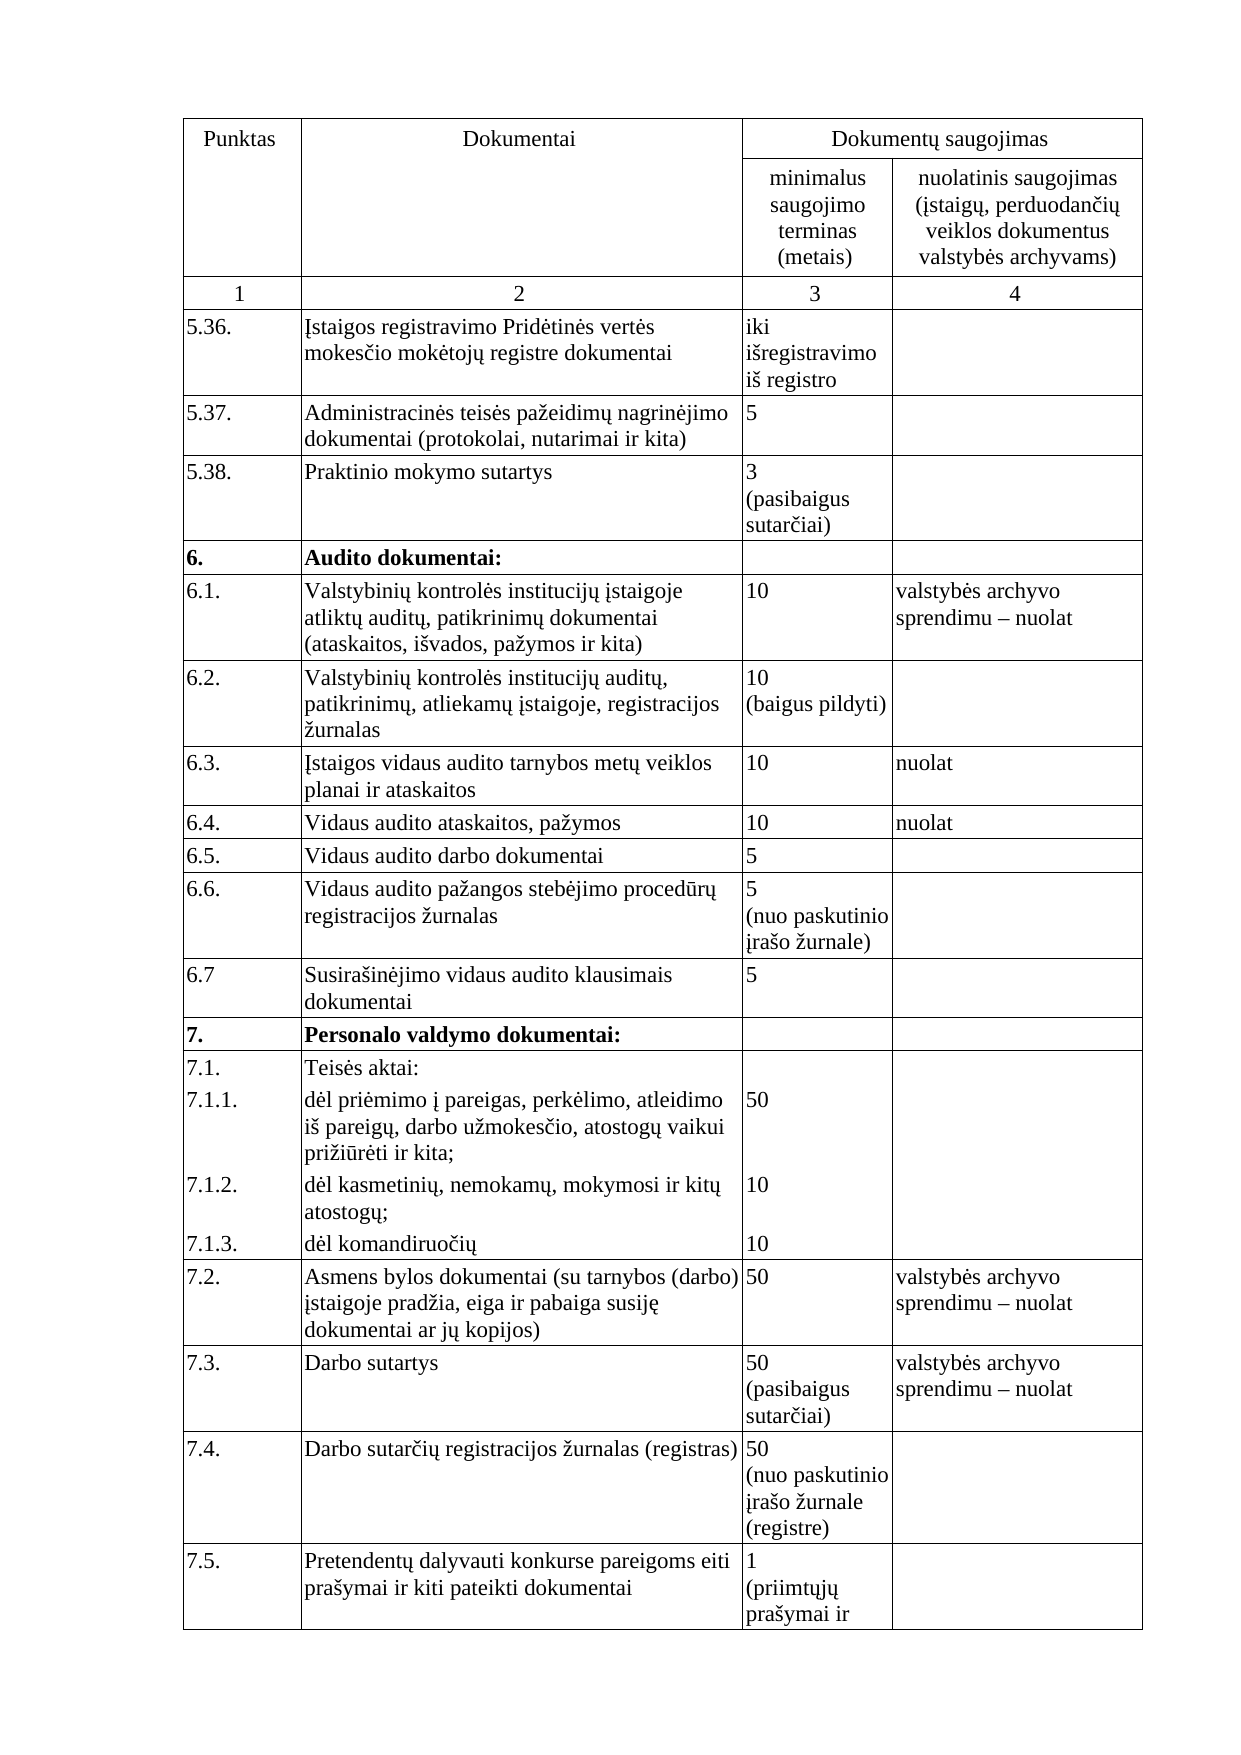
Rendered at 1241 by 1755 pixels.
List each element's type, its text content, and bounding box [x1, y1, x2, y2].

table_cell Praktinio mokymo sutartys [302, 456, 742, 540]
table_cell nuolatinis saugojimas (įstaigų, perduodančių veiklos dokumentus valstybės archyvams) [893, 159, 1142, 276]
table_cell Darbo sutartys [302, 1346, 742, 1431]
table_cell dėl priėmimo į pareigas, perkėlimo, atleidimo iš pareigų, darbo užmokesčio, atostogų vaikui prižiūrėti ir kita; [302, 1084, 742, 1168]
table_cell 5.36. [184, 310, 301, 395]
table_cell 50 (nuo paskutinio įrašo žurnale (registre) [743, 1432, 892, 1543]
table_cell 6. [184, 541, 301, 574]
table_cell Įstaigos registravimo Pridėtinės vertės mokesčio mokėtojų registre dokumentai [302, 310, 742, 395]
table_cell [893, 1544, 1142, 1629]
table_cell 50 [743, 1260, 892, 1345]
table_cell [743, 1051, 892, 1083]
table_header Dokumentų saugojimas [743, 119, 1142, 157]
table_cell 6.4. [184, 806, 301, 838]
table_cell 1 [184, 277, 301, 309]
table_cell dėl kasmetinių, nemokamų, mokymosi ir kitų atostogų; [302, 1169, 742, 1227]
table_cell 6.3. [184, 747, 301, 805]
table_cell 10 [743, 747, 892, 805]
table_cell 4 [893, 277, 1142, 309]
table_cell Pretendentų dalyvauti konkurse pareigoms eiti prašymai ir kiti pateikti dokumentai [302, 1544, 742, 1629]
table_cell [893, 396, 1142, 454]
table_cell [893, 541, 1142, 574]
table_cell Susirašinėjimo vidaus audito klausimais dokumentai [302, 959, 742, 1017]
table_cell 7.3. [184, 1346, 301, 1431]
table_cell [743, 1018, 892, 1050]
table_cell Valstybinių kontrolės institucijų auditų, patikrinimų, atliekamų įstaigoje, registracijos žurnalas [302, 661, 742, 746]
table_cell 10 [743, 1227, 892, 1259]
table_cell [893, 661, 1142, 746]
table_cell 5 [743, 839, 892, 872]
table_cell 6.1. [184, 575, 301, 659]
table_cell 7.5. [184, 1544, 301, 1629]
table_cell Administracinės teisės pažeidimų nagrinėjimo dokumentai (protokolai, nutarimai ir kita) [302, 396, 742, 454]
table_cell Teisės aktai: [302, 1051, 742, 1083]
table_cell 5.38. [184, 456, 301, 540]
table_cell 7. [184, 1018, 301, 1050]
table_cell 1 (priimtųjų prašymai ir [743, 1544, 892, 1629]
table_header Punktas [184, 119, 301, 276]
table_cell 6.7 [184, 959, 301, 1017]
table_cell 6.5. [184, 839, 301, 872]
table_cell [893, 873, 1142, 957]
table_cell [893, 1227, 1142, 1259]
table_cell 5.37. [184, 396, 301, 454]
table_cell 6.2. [184, 661, 301, 746]
table_header Dokumentai [302, 119, 742, 276]
table_cell [893, 839, 1142, 872]
table_cell [893, 1432, 1142, 1543]
table_cell Įstaigos vidaus audito tarnybos metų veiklos planai ir ataskaitos [302, 747, 742, 805]
table_cell 7.4. [184, 1432, 301, 1543]
table_cell Asmens bylos dokumentai (su tarnybos (darbo) įstaigoje pradžia, eiga ir pabaiga susiję dokumentai ar jų kopijos) [302, 1260, 742, 1345]
table_cell [893, 456, 1142, 540]
table_cell 7.2. [184, 1260, 301, 1345]
table_cell Vidaus audito darbo dokumentai [302, 839, 742, 872]
table_cell 10 [743, 575, 892, 659]
table_cell Audito dokumentai: [302, 541, 742, 574]
table_cell dėl komandiruočių [302, 1227, 742, 1259]
table_cell valstybės archyvo sprendimu – nuolat [893, 1260, 1142, 1345]
table_cell [893, 310, 1142, 395]
table_cell 50 (pasibaigus sutarčiai) [743, 1346, 892, 1431]
table_cell 7.1.1. [184, 1084, 301, 1168]
table_cell nuolat [893, 806, 1142, 838]
table_cell 2 [302, 277, 742, 309]
table_cell 6.6. [184, 873, 301, 957]
table_cell 3 [743, 277, 892, 309]
table_cell [893, 1051, 1142, 1083]
table_cell 7.1.3. [184, 1227, 301, 1259]
table_cell 10 [743, 806, 892, 838]
table_cell Vidaus audito ataskaitos, pažymos [302, 806, 742, 838]
table_cell Vidaus audito pažangos stebėjimo procedūrų registracijos žurnalas [302, 873, 742, 957]
table_cell 7.1. [184, 1051, 301, 1083]
table_cell 5 [743, 959, 892, 1017]
table_cell valstybės archyvo sprendimu – nuolat [893, 1346, 1142, 1431]
table_cell [893, 1018, 1142, 1050]
table_cell [893, 1084, 1142, 1168]
table_cell 7.1.2. [184, 1169, 301, 1227]
table_cell [893, 1169, 1142, 1227]
table_cell [893, 959, 1142, 1017]
table_cell nuolat [893, 747, 1142, 805]
table_cell minimalus saugojimo terminas (metais) [743, 159, 892, 276]
table_cell [743, 541, 892, 574]
table_cell 50 [743, 1084, 892, 1168]
table_cell 3 (pasibaigus sutarčiai) [743, 456, 892, 540]
table_cell 10 [743, 1169, 892, 1227]
table_cell Darbo sutarčių registracijos žurnalas (registras) [302, 1432, 742, 1543]
table_cell iki išregistravimo iš registro [743, 310, 892, 395]
table_cell 5 (nuo paskutinio įrašo žurnale) [743, 873, 892, 957]
table_cell valstybės archyvo sprendimu – nuolat [893, 575, 1142, 659]
table_cell 10 (baigus pildyti) [743, 661, 892, 746]
table_cell Personalo valdymo dokumentai: [302, 1018, 742, 1050]
table_cell Valstybinių kontrolės institucijų įstaigoje atliktų auditų, patikrinimų dokumentai (ataskaitos, išvados, pažymos ir kita) [302, 575, 742, 659]
table_cell 5 [743, 396, 892, 454]
